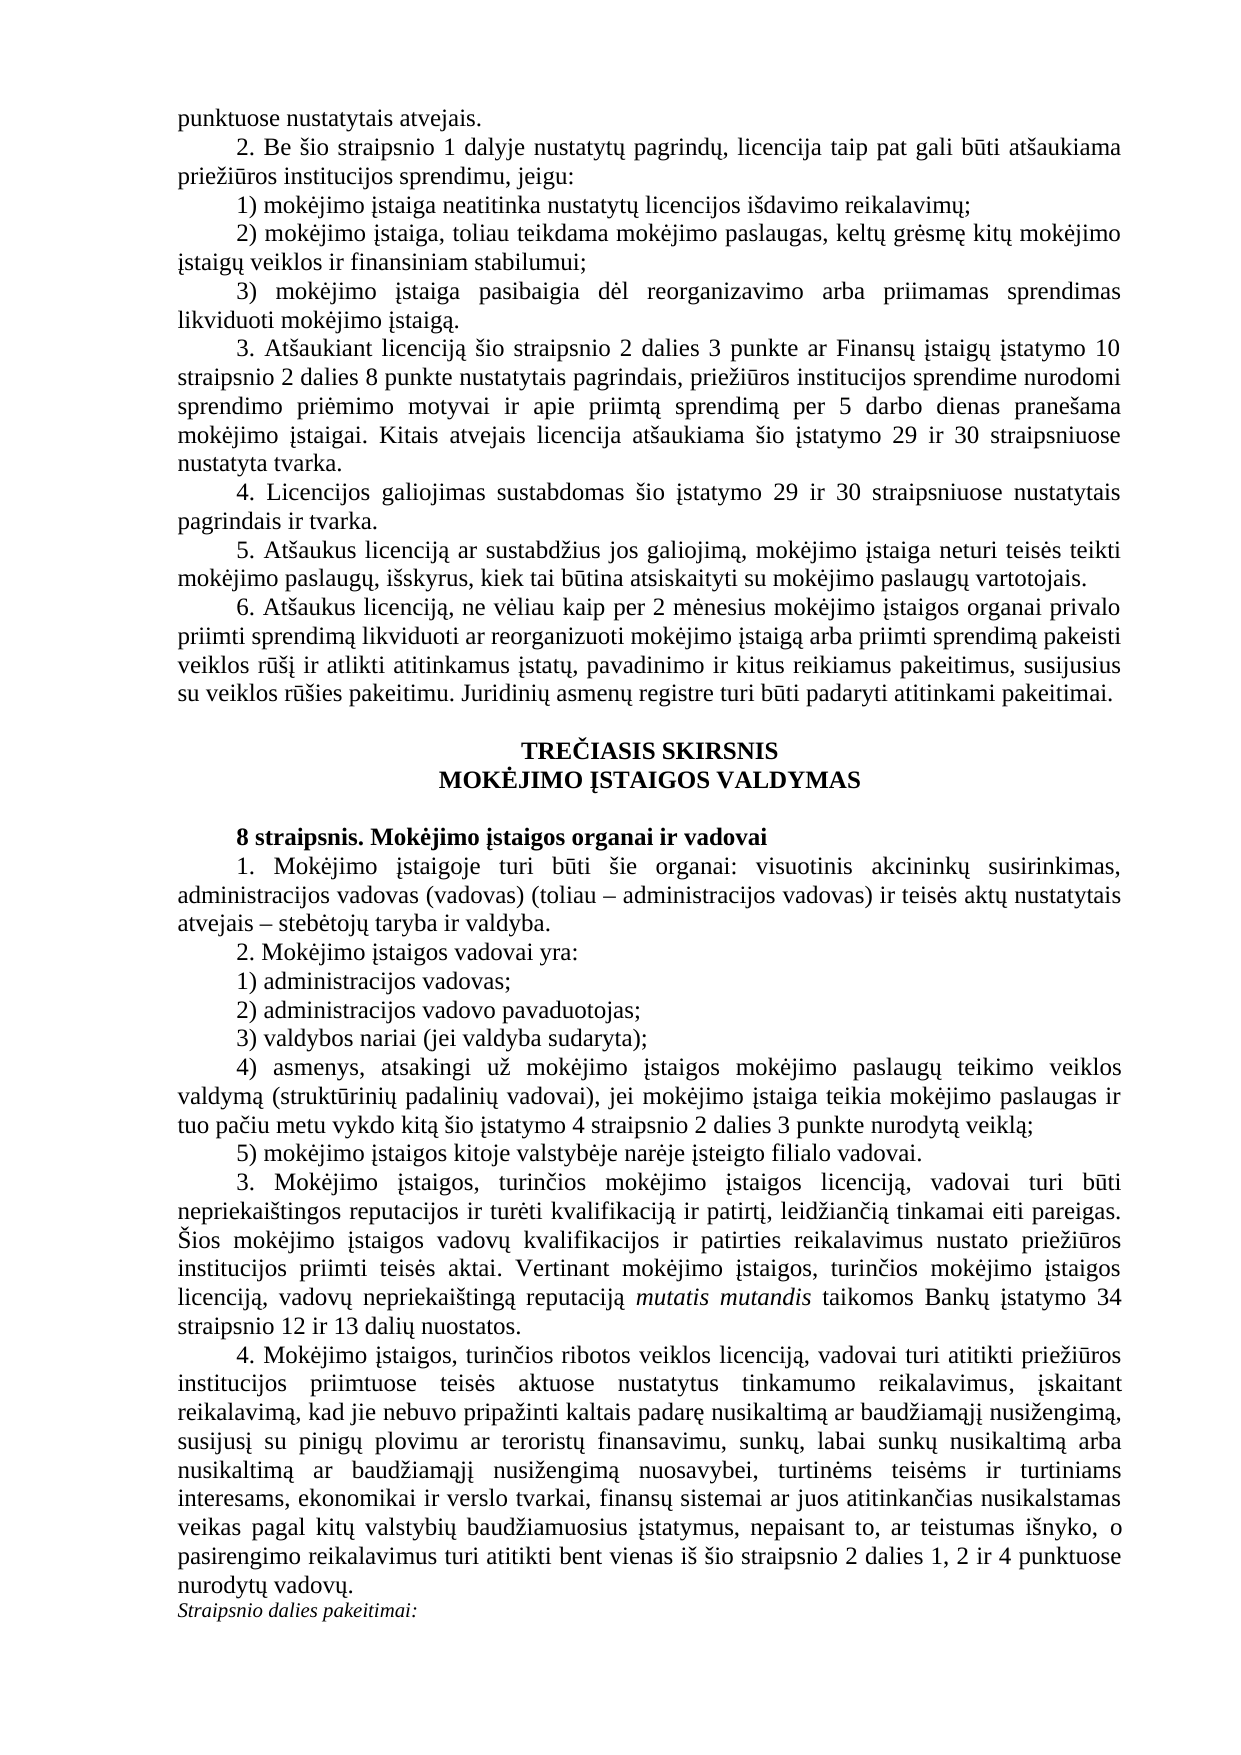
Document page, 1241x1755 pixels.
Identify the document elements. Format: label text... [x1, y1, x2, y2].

text punktuose nustatytais atvejais. [177, 103, 1122, 132]
text TREČIASIS SKIRSNIS [177, 736, 1122, 765]
text 8 straipsnis. Mokėjimo įstaigos organai ir vadovai [177, 822, 1122, 851]
text 1) administracijos vadovas; [177, 966, 1122, 995]
text 1) mokėjimo įstaiga neatitinka nustatytų licencijos išdavimo reikalavimų; [177, 190, 1122, 218]
text 5. Atšaukus licenciją ar sustabdžius jos galiojimą, mokėjimo įstaiga neturi teisės teikti mokėjimo paslaugų, išskyrus, kiek tai būtina atsiskaityti su mokėjimo paslaugų vartotojais. [177, 535, 1122, 592]
text 4. Mokėjimo įstaigos, turinčios ribotos veiklos licenciją, vadovai turi atitikti priežiūros institucijos priimtuose teisės aktuose nustatytus tinkamumo reikalavimus, įskaitant reikalavimą, kad jie nebuvo pripažinti kaltais padarę nusikaltimą ar baudžiamąjį nusižengimą, susijusį su pinigų plovimu ar teroristų finansavimu, sunkų, labai sunkų nusikaltimą arba nusikaltimą ar baudžiamąjį nusižengimą nuosavybei, turtinėms teisėms ir turtiniams interesams, ekonomikai ir verslo tvarkai, finansų sistemai ar juos atitinkančias nusikalstamas veikas pagal kitų valstybių baudžiamuosius įstatymus, nepaisant to, ar teistumas išnyko, o pasirengimo reikalavimus turi atitikti bent vienas iš šio straipsnio 2 dalies 1, 2 ir 4 punktuose nurodytų vadovų. [177, 1340, 1122, 1598]
text 3) mokėjimo įstaiga pasibaigia dėl reorganizavimo arba priimamas sprendimas likviduoti mokėjimo įstaigą. [177, 276, 1122, 333]
text 4) asmenys, atsakingi už mokėjimo įstaigos mokėjimo paslaugų teikimo veiklos valdymą (struktūrinių padalinių vadovai), jei mokėjimo įstaiga teikia mokėjimo paslaugas ir tuo pačiu metu vykdo kitą šio įstatymo 4 straipsnio 2 dalies 3 punkte nurodytą veiklą; [177, 1052, 1122, 1138]
text 4. Licencijos galiojimas sustabdomas šio įstatymo 29 ir 30 straipsniuose nustatytais pagrindais ir tvarka. [177, 477, 1122, 535]
text 2) mokėjimo įstaiga, toliau teikdama mokėjimo paslaugas, keltų grėsmę kitų mokėjimo įstaigų veiklos ir finansiniam stabilumui; [177, 218, 1122, 276]
text 6. Atšaukus licenciją, ne vėliau kaip per 2 mėnesius mokėjimo įstaigos organai privalo priimti sprendimą likviduoti ar reorganizuoti mokėjimo įstaigą arba priimti sprendimą pakeisti veiklos rūšį ir atlikti atitinkamus įstatų, pavadinimo ir kitus reikiamus pakeitimus, susijusius su veiklos rūšies pakeitimu. Juridinių asmenų registre turi būti padaryti atitinkami pakeitimai. [177, 592, 1122, 707]
text 5) mokėjimo įstaigos kitoje valstybėje narėje įsteigto filialo vadovai. [177, 1138, 1122, 1167]
text 3. Mokėjimo įstaigos, turinčios mokėjimo įstaigos licenciją, vadovai turi būti nepriekaištingos reputacijos ir turėti kvalifikaciją ir patirtį, leidžiančią tinkamai eiti pareigas. Šios mokėjimo įstaigos vadovų kvalifikacijos ir patirties reikalavimus nustato priežiūros institucijos priimti teisės aktai. Vertinant mokėjimo įstaigos, turinčios mokėjimo įstaigos licenciją, vadovų nepriekaištingą reputaciją mutatis mutandis taikomos Bankų įstatymo 34 straipsnio 12 ir 13 dalių nuostatos. [177, 1167, 1122, 1340]
text 3. Atšaukiant licenciją šio straipsnio 2 dalies 3 punkte ar Finansų įstaigų įstatymo 10 straipsnio 2 dalies 8 punkte nustatytais pagrindais, priežiūros institucijos sprendime nurodomi sprendimo priėmimo motyvai ir apie priimtą sprendimą per 5 darbo dienas pranešama mokėjimo įstaigai. Kitais atvejais licencija atšaukiama šio įstatymo 29 ir 30 straipsniuose nustatyta tvarka. [177, 333, 1122, 477]
text 2. Mokėjimo įstaigos vadovai yra: [177, 937, 1122, 966]
text 3) valdybos nariai (jei valdyba sudaryta); [177, 1023, 1122, 1052]
text MOKĖJIMO ĮSTAIGOS VALDYMAS [177, 765, 1122, 793]
text 2) administracijos vadovo pavaduotojas; [177, 995, 1122, 1023]
text 1. Mokėjimo įstaigoje turi būti šie organai: visuotinis akcininkų susirinkimas, administracijos vadovas (vadovas) (toliau – administracijos vadovas) ir teisės aktų nustatytais atvejais – stebėtojų taryba ir valdyba. [177, 851, 1122, 937]
text 2. Be šio straipsnio 1 dalyje nustatytų pagrindų, licencija taip pat gali būti atšaukiama priežiūros institucijos sprendimu, jeigu: [177, 132, 1122, 190]
text Straipsnio dalies pakeitimai: [177, 1598, 1122, 1622]
